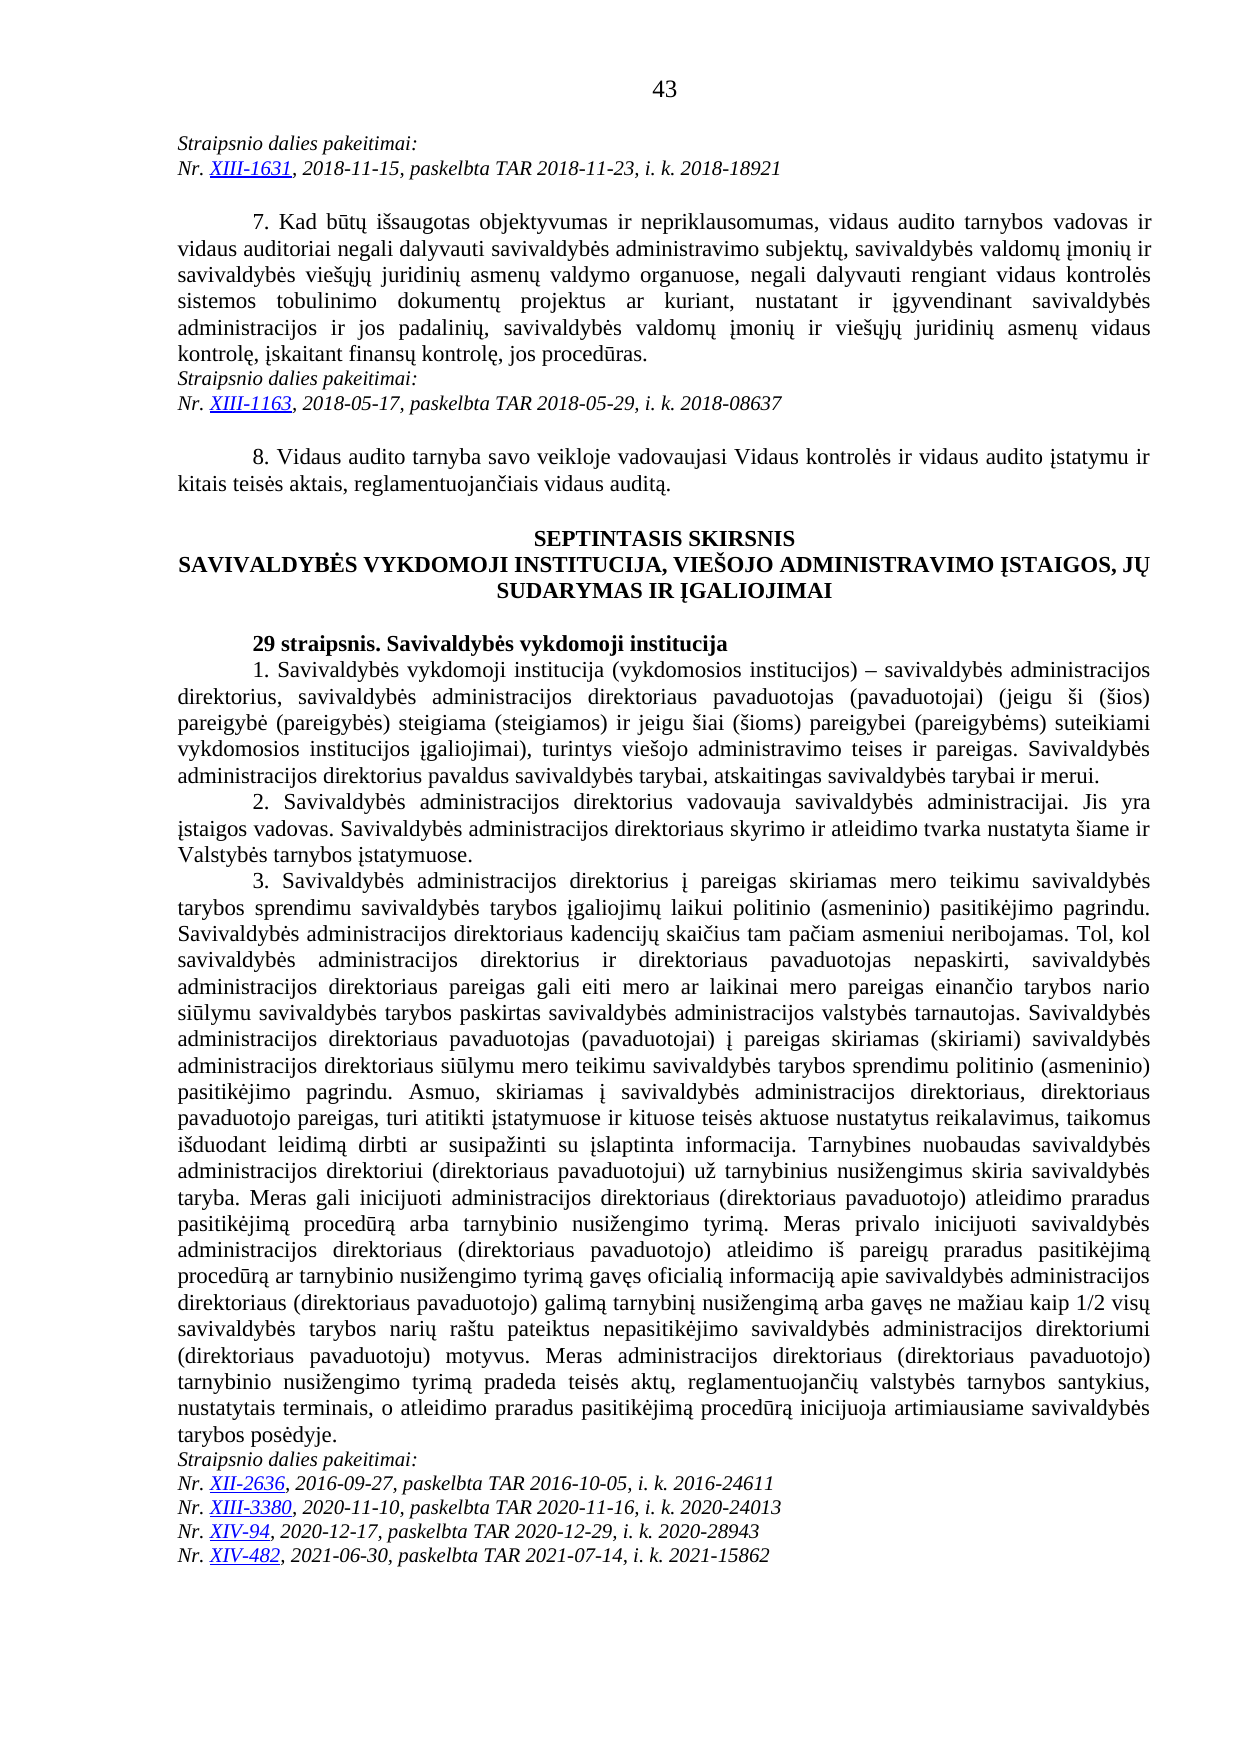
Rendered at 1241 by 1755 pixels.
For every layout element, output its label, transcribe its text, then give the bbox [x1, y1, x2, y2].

text 8. Vidaus audito tarnyba savo veikloje vadovaujasi Vidaus kontrolės ir vidaus audito įstatymu ir kitais teisės aktais, reglamentuojančiais vidaus auditą. [177, 443, 1152, 496]
text Nr. XIII-1163, 2018-05-17, paskelbta TAR 2018-05-29, i. k. 2018-08637 [177, 390, 1152, 414]
text 1. Savivaldybės vykdomoji institucija (vykdomosios institucijos) – savivaldybės administracijos direktorius, savivaldybės administracijos direktoriaus pavaduotojas (pavaduotojai) (jeigu ši (šios) pareigybė (pareigybės) steigiama (steigiamos) ir jeigu šiai (šioms) pareigybei (pareigybėms) suteikiami vykdomosios institucijos įgaliojimai), turintys viešojo administravimo teises ir pareigas. Savivaldybės administracijos direktorius pavaldus savivaldybės tarybai, atskaitingas savivaldybės tarybai ir merui. [177, 656, 1152, 788]
text Straipsnio dalies pakeitimai: [177, 131, 1152, 155]
text Nr. XIII-3380, 2020-11-10, paskelbta TAR 2020-11-16, i. k. 2020-24013 [177, 1495, 1152, 1519]
text 7. Kad būtų išsaugotas objektyvumas ir nepriklausomumas, vidaus audito tarnybos vadovas ir vidaus auditoriai negali dalyvauti savivaldybės administravimo subjektų, savivaldybės valdomų įmonių ir savivaldybės viešųjų juridinių asmenų valdymo organuose, negali dalyvauti rengiant vidaus kontrolės sistemos tobulinimo dokumentų projektus ar kuriant, nustatant ir įgyvendinant savivaldybės administracijos ir jos padalinių, savivaldybės valdomų įmonių ir viešųjų juridinių asmenų vidaus kontrolę, įskaitant finansų kontrolę, jos procedūras. [177, 208, 1152, 366]
text Straipsnio dalies pakeitimai: [177, 1447, 1152, 1471]
text 2. Savivaldybės administracijos direktorius vadovauja savivaldybės administracijai. Jis yra įstaigos vadovas. Savivaldybės administracijos direktoriaus skyrimo ir atleidimo tvarka nustatyta šiame ir Valstybės tarnybos įstatymuose. [177, 788, 1152, 867]
text 29 straipsnis. Savivaldybės vykdomoji institucija [177, 630, 1152, 656]
text Straipsnio dalies pakeitimai: [177, 366, 1152, 390]
text Nr. XIV-482, 2021-06-30, paskelbta TAR 2021-07-14, i. k. 2021-15862 [177, 1543, 1152, 1567]
text Nr. XIV-94, 2020-12-17, paskelbta TAR 2020-12-29, i. k. 2020-28943 [177, 1519, 1152, 1543]
text Nr. XII-2636, 2016-09-27, paskelbta TAR 2016-10-05, i. k. 2016-24611 [177, 1471, 1152, 1495]
text 3. Savivaldybės administracijos direktorius į pareigas skiriamas mero teikimu savivaldybės tarybos sprendimu savivaldybės tarybos įgaliojimų laikui politinio (asmeninio) pasitikėjimo pagrindu. Savivaldybės administracijos direktoriaus kadencijų skaičius tam pačiam asmeniui neribojamas. Tol, kol savivaldybės administracijos direktorius ir direktoriaus pavaduotojas nepaskirti, savivaldybės administracijos direktoriaus pareigas gali eiti mero ar laikinai mero pareigas einančio tarybos nario siūlymu savivaldybės tarybos paskirtas savivaldybės administracijos valstybės tarnautojas. Savivaldybės administracijos direktoriaus pavaduotojas (pavaduotojai) į pareigas skiriamas (skiriami) savivaldybės administracijos direktoriaus siūlymu mero teikimu savivaldybės tarybos sprendimu politinio (asmeninio) pasitikėjimo pagrindu. Asmuo, skiriamas į savivaldybės administracijos direktoriaus, direktoriaus pavaduotojo pareigas, turi atitikti įstatymuose ir kituose teisės aktuose nustatytus reikalavimus, taikomus išduodant leidimą dirbti ar susipažinti su įslaptinta informacija. Tarnybines nuobaudas savivaldybės administracijos direktoriui (direktoriaus pavaduotojui) už tarnybinius nusižengimus skiria savivaldybės taryba. Meras gali inicijuoti administracijos direktoriaus (direktoriaus pavaduotojo) atleidimo praradus pasitikėjimą procedūrą arba tarnybinio nusižengimo tyrimą. Meras privalo inicijuoti savivaldybės administracijos direktoriaus (direktoriaus pavaduotojo) atleidimo iš pareigų praradus pasitikėjimą procedūrą ar tarnybinio nusižengimo tyrimą gavęs oficialią informaciją apie savivaldybės administracijos direktoriaus (direktoriaus pavaduotojo) galimą tarnybinį nusižengimą arba gavęs ne mažiau kaip 1/2 visų savivaldybės tarybos narių raštu pateiktus nepasitikėjimo savivaldybės administracijos direktoriumi (direktoriaus pavaduotoju) motyvus. Meras administracijos direktoriaus (direktoriaus pavaduotojo) tarnybinio nusižengimo tyrimą pradeda teisės aktų, reglamentuojančių valstybės tarnybos santykius, nustatytais terminais, o atleidimo praradus pasitikėjimą procedūrą inicijuoja artimiausiame savivaldybės tarybos posėdyje. [177, 867, 1152, 1447]
text Nr. XIII-1631, 2018-11-15, paskelbta TAR 2018-11-23, i. k. 2018-18921 [177, 155, 1152, 179]
text SEPTINTASIS SKIRSNIS [177, 525, 1152, 551]
text SAVIVALDYBĖS VYKDOMOJI INSTITUCIJA, VIEŠOJO ADMINISTRAVIMO ĮSTAIGOS, JŲ SUDARYMAS IR ĮGALIOJIMAI [177, 551, 1152, 604]
